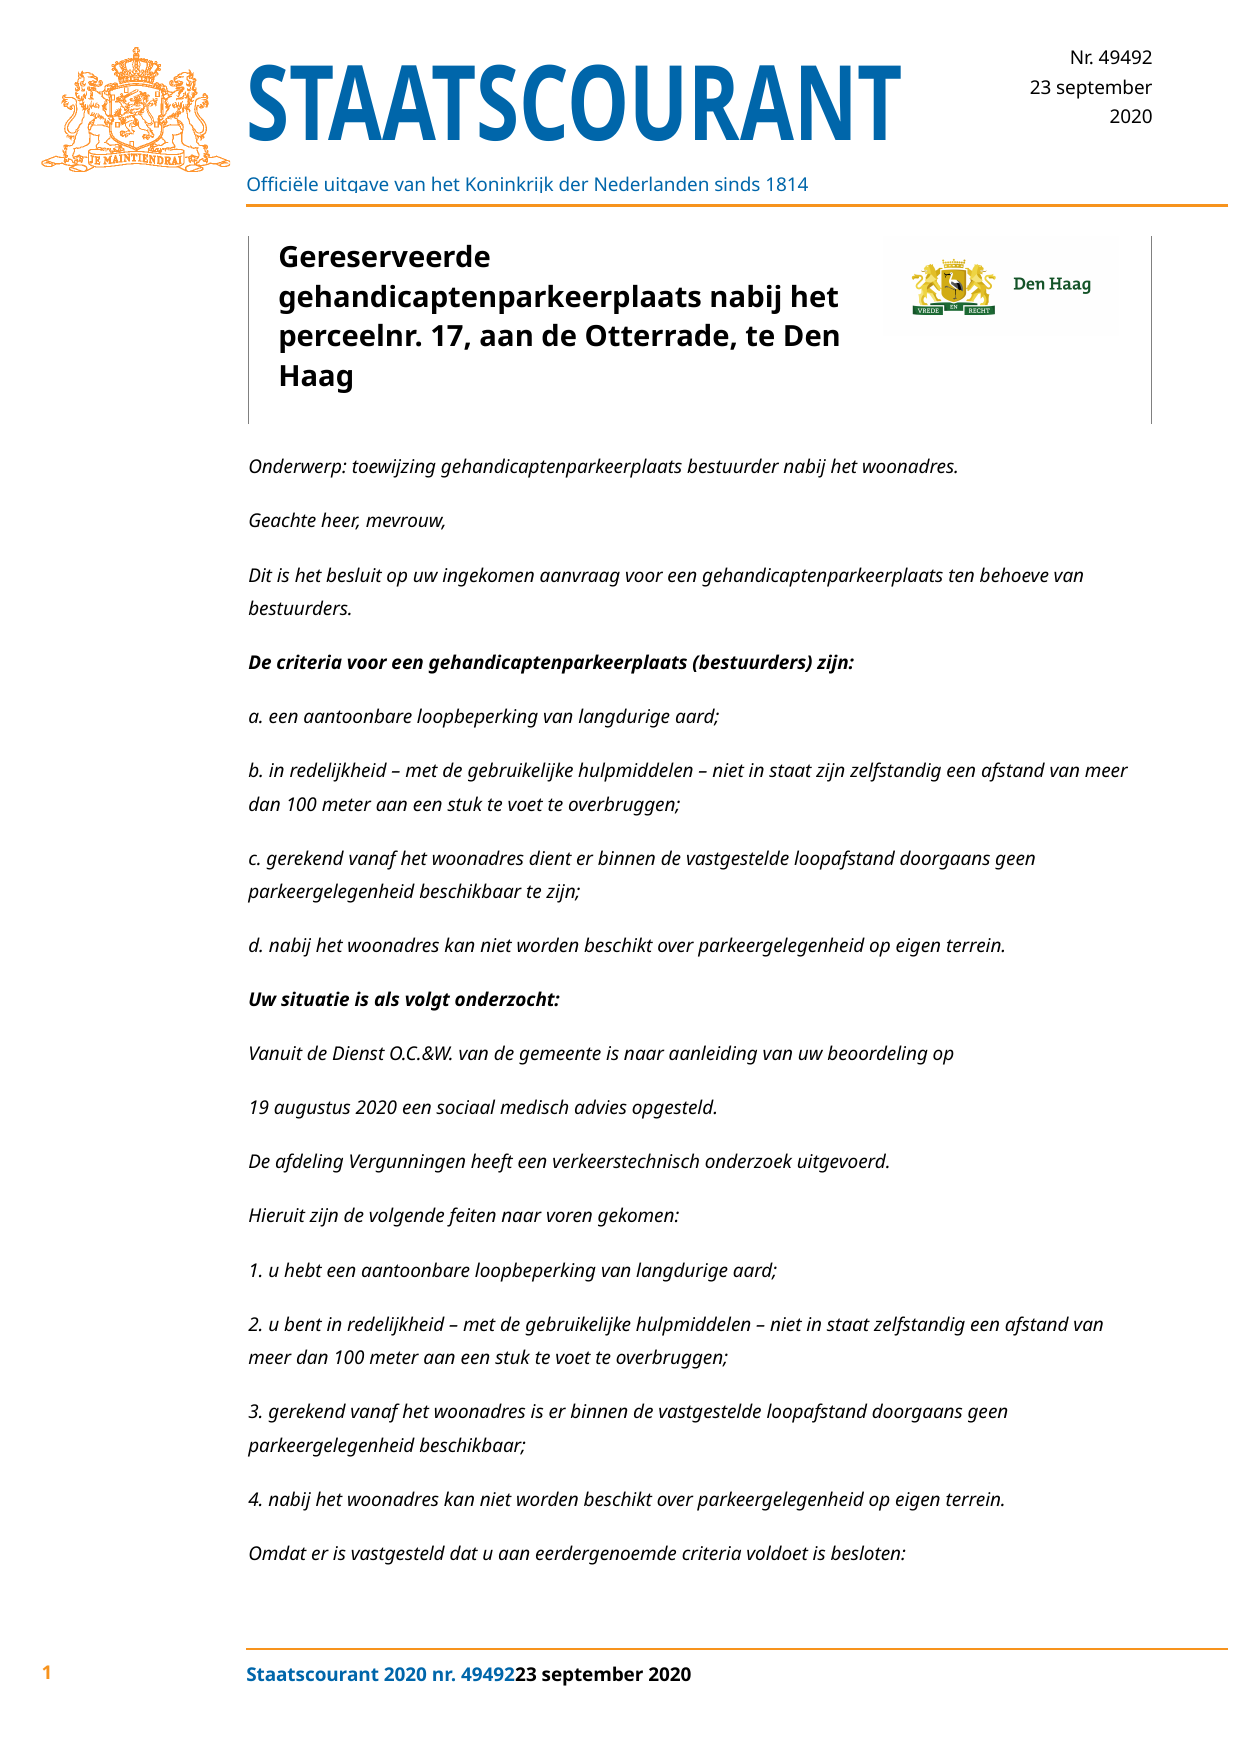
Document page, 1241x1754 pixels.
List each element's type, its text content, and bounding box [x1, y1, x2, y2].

text 19 augustus 2020 een sociaal medisch advies opgesteld. [248, 1094, 1152, 1120]
text Uw situatie is als volgt onderzocht: [248, 986, 1152, 1012]
text d. nabij het woonadres kan niet worden beschikt over parkeergelegenheid op eigen terrein. [248, 932, 1152, 958]
text Hieruit zijn de volgende feiten naar voren gekomen: [248, 1203, 1152, 1228]
text Vanuit de Dienst O.C.&W. van de gemeente is naar aanleiding van uw beoordeling op [248, 1041, 1152, 1066]
text a. een aantoonbare loopbeperking van langdurige aard; [248, 703, 1152, 729]
text Geachte heer, mevrouw, [248, 508, 1152, 533]
text b. in redelijkheid – met de gebruikelijke hulpmiddelen – niet in staat zijn zelfstandig een afstand van meer dan 100 meter aan een stuk te voet te overbruggen; [248, 757, 1152, 817]
text Dit is het besluit op uw ingekomen aanvraag voor een gehandicaptenparkeerplaats ten behoeve van bestuurders. [248, 562, 1152, 621]
table_header Gereserveerde gehandicaptenparkeerplaats nabij het perceelnr. 17, aan de Otterrade, te Den Haag [249, 236, 850, 424]
text 3. gerekend vanaf het woonadres is er binnen de vastgestelde loopafstand doorgaans geen parkeergelegenheid beschikbaar; [248, 1398, 1152, 1457]
text c. gerekend vanaf het woonadres dient er binnen de vastgestelde loopafstand doorgaans geen parkeergelegenheid beschikbaar te zijn; [248, 845, 1152, 904]
table_header [850, 236, 1151, 424]
text De afdeling Vergunningen heeft een verkeerstechnisch onderzoek uitgevoerd. [248, 1149, 1152, 1174]
picture [882, 236, 1119, 336]
text Onderwerp: toewijzing gehandicaptenparkeerplaats bestuurder nabij het woonadres. [248, 454, 1152, 479]
text 4. nabij het woonadres kan niet worden beschikt over parkeergelegenheid op eigen terrein. [248, 1486, 1152, 1512]
text De criteria voor een gehandicaptenparkeerplaats (bestuurders) zijn: [248, 649, 1152, 675]
text Omdat er is vastgesteld dat u aan eerdergenoemde criteria voldoet is besloten: [248, 1540, 1152, 1566]
text 2. u bent in redelijkheid – met de gebruikelijke hulpmiddelen – niet in staat zelfstandig een afstand van meer dan 100 meter aan een stuk te voet te overbruggen; [248, 1311, 1152, 1370]
picture [41, 47, 231, 172]
text 1. u hebt een aantoonbare loopbeperking van langdurige aard; [248, 1257, 1152, 1282]
